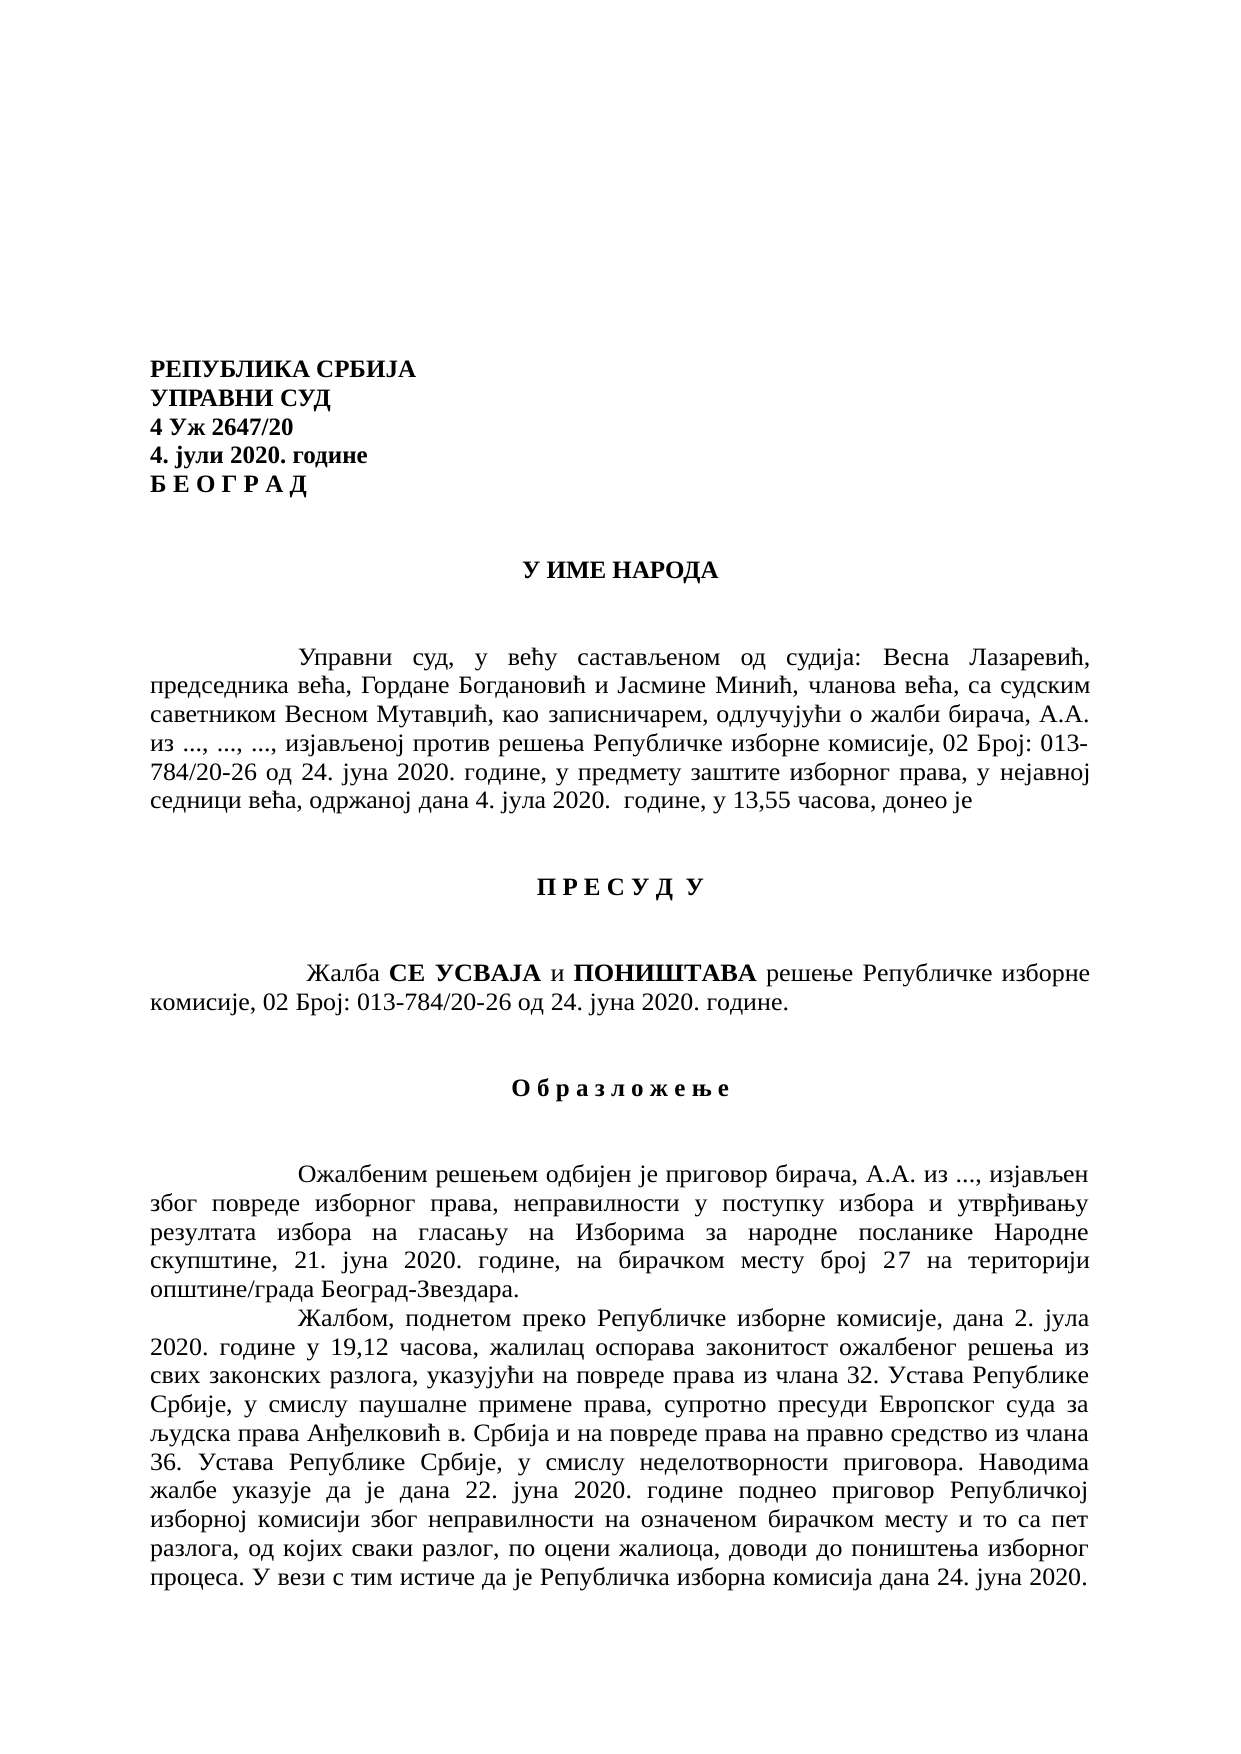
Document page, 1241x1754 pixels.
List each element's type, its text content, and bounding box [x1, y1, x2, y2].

text 4 Уж 2647/20 [150, 412, 1090, 440]
text 4. јули 2020. године [150, 440, 1090, 469]
text УПРАВНИ СУД [150, 383, 1090, 412]
text О б р а з л о ж е њ е [150, 1073, 1090, 1102]
text П Р Е С У Д У [150, 872, 1090, 900]
text Ожалбеним решењем одбијен је приговор бирача, A.A. из ..., изјављен због повреде изборног права, неправилности у поступку избора и утврђивању резултата избора на гласању на Изборима за народне посланике Народне скупштине, 21. јуна 2020. године, на бирачком месту број 27 на територији општине/града Београд-Звездара. [150, 1159, 1090, 1303]
text Управни суд, у већу састављеном од судија: Весна Лазаревић, председника већа, Гордане Богдановић и Јасмине Минић, чланова већа, са судским саветником Весном Мутавџић, као записничарем, одлучујући о жалби бирача, A.A. из ..., ..., ..., изјављеној против решења Републичке изборне комисије, 02 Број: 013-784/20-26 од 24. јуна 2020. године, у предмету заштите изборног права, у нејавној седници већа, одржаној дана 4. јула 2020. године, у 13,55 часова, донео је [150, 642, 1090, 814]
text Жалба СЕ УСВАЈА и ПОНИШТАВА решење Републичке изборне комисије, 02 Број: 013-784/20-26 од 24. јуна 2020. године. [150, 958, 1090, 1015]
text У ИМЕ НАРОДА [150, 555, 1090, 584]
text Б Е О Г Р А Д [150, 469, 1090, 498]
text РЕПУБЛИКА СРБИЈА [150, 148, 1090, 383]
text Жалбом, поднетом преко Републичке изборне комисије, дана 2. јула 2020. године у 19,12 часова, жалилац оспорава законитост ожалбеног решења из свих законских разлога, указујући на повреде права из члана 32. Устава Републике Србије, у смислу паушалне примене права, супротно пресуди Европског суда за људска права Анђелковић в. Србија и на повреде права на правно средство из члана 36. Устава Републике Србије, у смислу неделотворности приговора. Наводима жалбе указује да је дана 22. јуна 2020. године поднео приговор Републичкој изборној комисији због неправилности на означеном бирачком месту и то са пет разлога, од којих сваки разлог, по оцени жалиоца, доводи до поништења изборног процеса. У вези с тим истиче да је Републичка изборна комисија дана 24. јуна 2020. [150, 1303, 1090, 1590]
